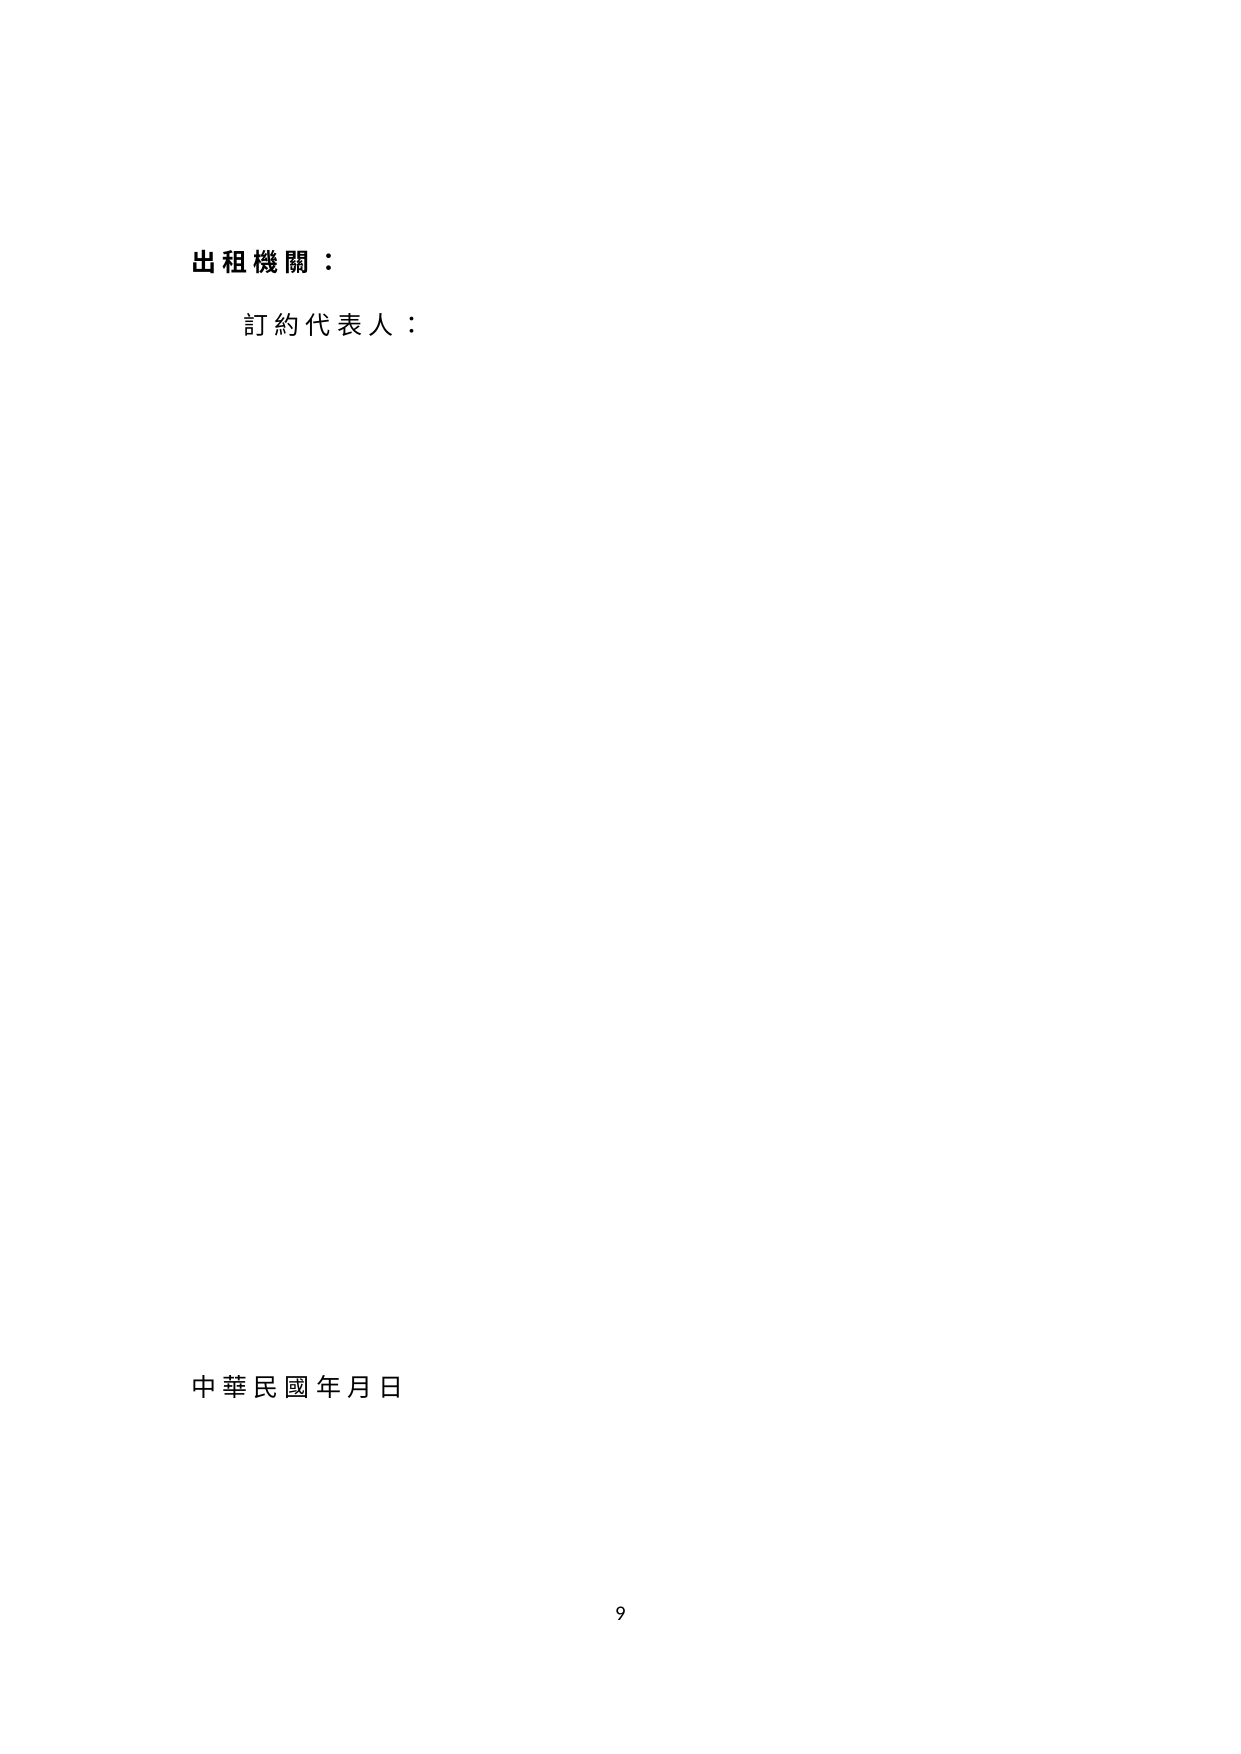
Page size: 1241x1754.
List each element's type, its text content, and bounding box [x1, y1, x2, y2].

text 中華民國年月日 [188, 1344, 1052, 1407]
text 訂約代表人： [238, 282, 1052, 344]
text 出租機關： [188, 219, 1052, 282]
